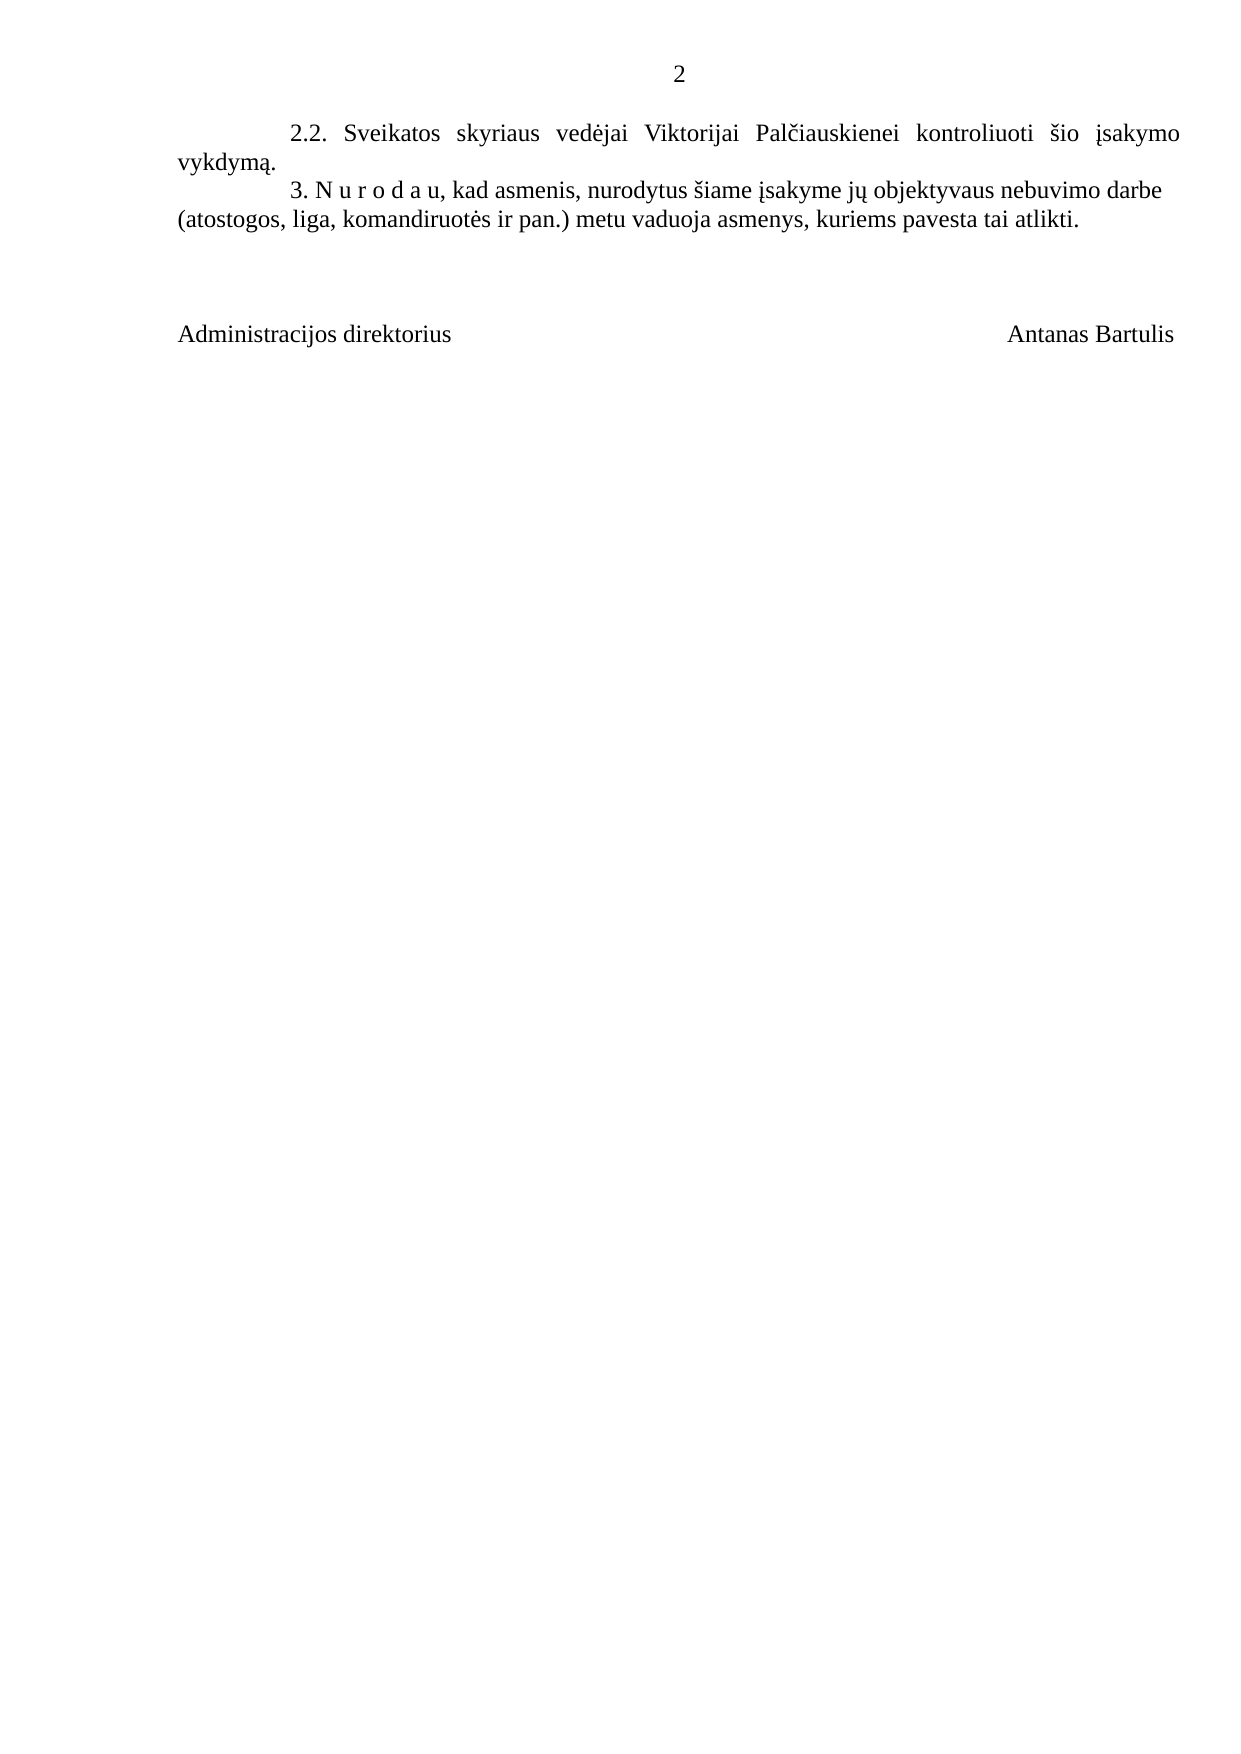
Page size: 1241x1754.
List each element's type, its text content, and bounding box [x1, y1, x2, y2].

text (atostogos, liga, komandiruotės ir pan.) metu vaduoja asmenys, kuriems pavesta tai atlikti. [177, 204, 1181, 233]
text Administracijos direktorius Antanas Bartulis [177, 319, 1181, 348]
text 2.2. Sveikatos skyriaus vedėjai Viktorijai Palčiauskienei kontroliuoti šio įsakymo vykdymą. [177, 118, 1181, 176]
text 3. N u r o d a u, kad asmenis, nurodytus šiame įsakyme jų objektyvaus nebuvimo darbe [177, 176, 1181, 204]
